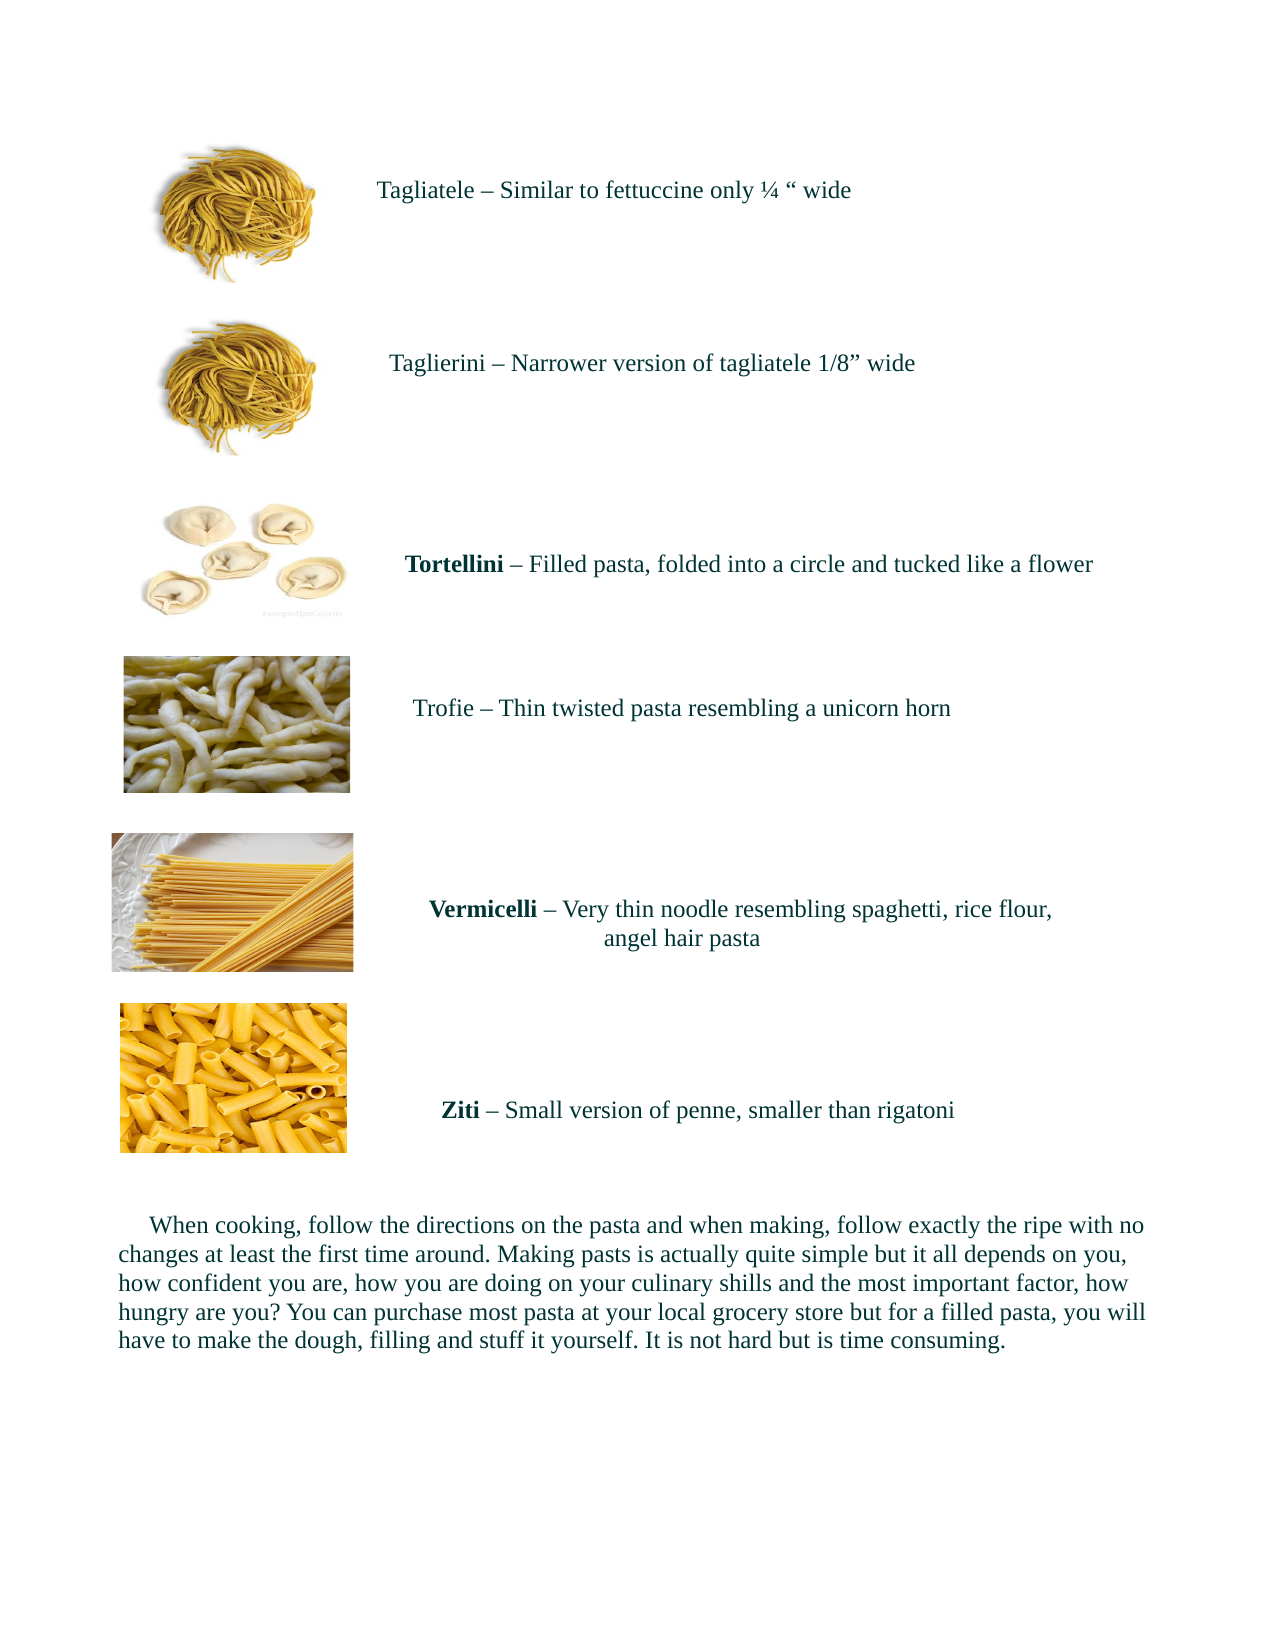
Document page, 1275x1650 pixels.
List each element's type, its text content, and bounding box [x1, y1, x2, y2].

text Vermicelli – Very thin noodle resembling spaghetti, rice flour, [354, 894, 1157, 923]
text angel hair pasta [354, 923, 1157, 952]
text Tagliatele – Similar to fettuccine only ¼ “ wide [346, 176, 1157, 204]
text Ziti – Small version of penne, smaller than rigatoni [347, 1096, 1157, 1124]
picture [120, 140, 346, 283]
text Tortellini – Filled pasta, folded into a circle and tucked like a flower [355, 549, 1157, 578]
text Trofie – Thin twisted pasta resembling a unicorn horn [351, 693, 1157, 722]
picture [111, 833, 354, 972]
picture [134, 501, 355, 621]
text Taglierini – Narrower version of tagliatele 1/8” wide [346, 348, 1157, 377]
picture [123, 656, 351, 793]
text When cooking, follow the directions on the pasta and when making, follow exactly the ripe with no changes at least the first time around. Making pasts is actually quite simple but it all depends on you, how confident you are, how you are doing on your culinary shills and the most important factor, how hungry are you? You can purchase most pasta at your local grocery store but for a filled pasta, you will have to make the dough, filling and stuff it yourself. It is not hard but is time consuming. [118, 1211, 1157, 1354]
picture [120, 1003, 347, 1153]
picture [126, 315, 346, 456]
